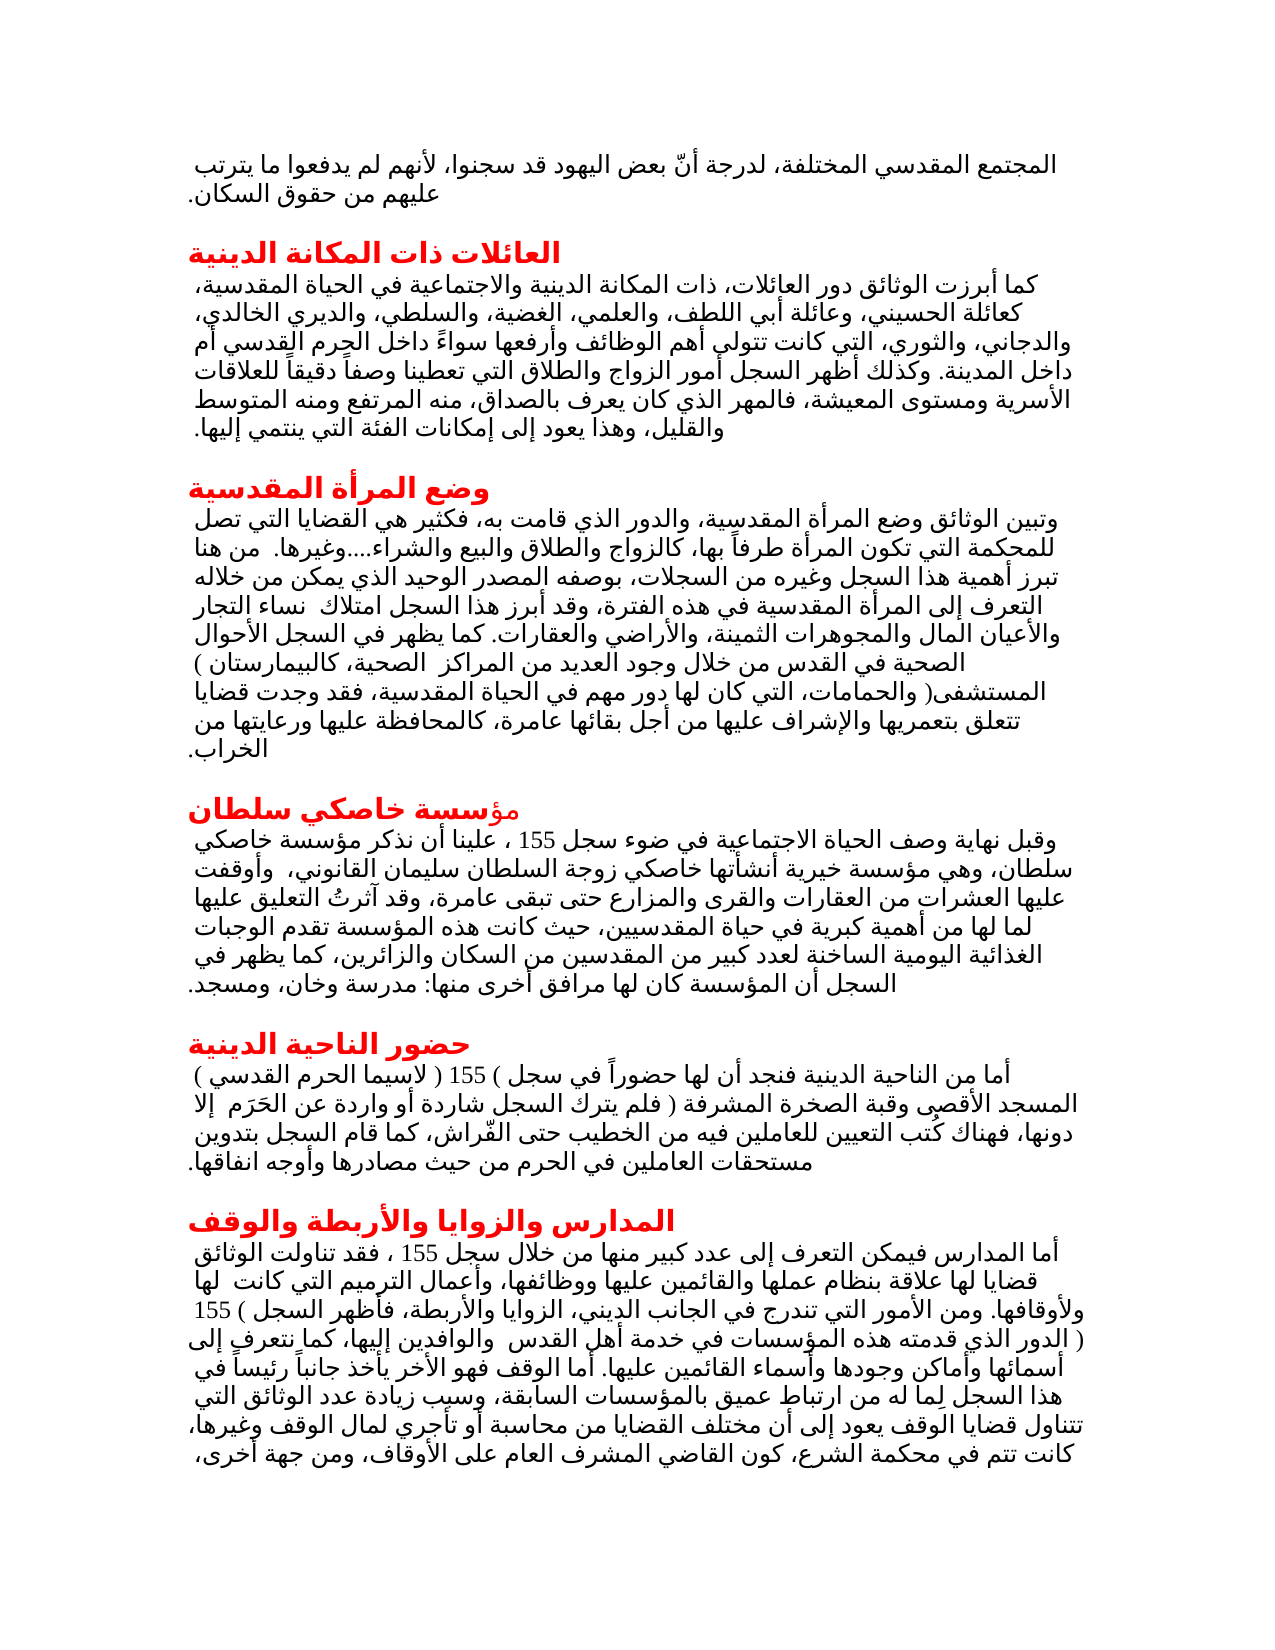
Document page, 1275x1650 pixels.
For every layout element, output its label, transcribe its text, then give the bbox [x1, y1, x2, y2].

text والقسم الثاني من الدائرة الإداري يتمثل بقاضي القدس، وهو أعلى سلطة قضائية في القدس ونواحيها، فقد كان ينظر في مختلف القضايا بما فيها القضايا التي تعرض أمام الحاكم المدني، فمثلاً، إنَّ النظر في حادثة قتل أو تفتيش دكان أو منزل يتوجب على حاكم القدس أو من ينوب عنه أن يتوجه إلى المحكمة الشرعية لطلب استصدار أمر للتفتيش، ويبعث القاضي من طرفه من يشرف على تنفيذ الأمر، فهذه القضايا وغيرها كثير وردت في ثنايا السجل يمكن من خلالها أن ترسم هيكلاً إداري اً للمدينة، وتسلسل المهام في أجهزتها الإدارية، كما أن الوثائق أظهرت قضايا أبعد من ذلك، قد تصل إلى درجة أن تتحدث عن تنبيهات إدارية موجهة إلى الحاكم المدني ونوابّه إذا ما تجاوزا الحدود القانونية. القدس تسودها روح التعاون والتسامح كما يمكن أن نتعرف من خلال السجل إلى ديمغرافية المدينة من حيث الفئات الاجتماعية وتوزيعها في المدينة ونواحيها )مسلمين ونصارى ويهود(، فقد ظهر من خلال السجل ) 155 ( أن المجتمع المقدسي بكل مكوناته مجتمع واحد يسوده روح التعاون والتسامح في أغلب الأوقات، فمارست كل طائفة شعائرها وعاداتها وفقاً لما هو مقرر لها في إطار النظام المعمول به دون أن يشكل ذلك أي حرج عند الطوائف الأخرى، كما أظهر هذا السجل قضايا ديون اليهود المتراكمة عليهم، التي اقترضوها من شرائح المجتمع المقدسي المختلفة، لدرجة أنّ بعض اليهود قد سجنوا، لأنهم لم يدفعوا ما يترتب عليهم من حقوق السكان. [187, 150, 1087, 207]
text المدارس والزوايا والأربطة والوقف [187, 1204, 1087, 1238]
text وضع المرأة المقدسية [187, 471, 1087, 504]
text حضور الناحية الدينية [187, 1027, 1087, 1060]
text وقبل نهاية وصف الحياة الاجتماعية في ضوء سجل 155 ، علينا أن نذكر مؤسسة خاصكي سلطان، وهي مؤسسة خيرية أنشأتها خاصكي زوجة السلطان سليمان القانوني، وأوقفت عليها العشرات من العقارات والقرى والمزارع حتى تبقى عامرة، وقد آثرتُ التعليق عليها لما لها من أهمية كبرية في حياة المقدسيين، حيث كانت هذه المؤسسة تقدم الوجبات الغذائية اليومية الساخنة لعدد كبير من المقدسين من السكان والزائرين، كما يظهر في السجل أن المؤسسة كان لها مرافق أخرى منها: مدرسة وخان، ومسجد. [187, 826, 1087, 998]
text كما أبرزت الوثائق دور العائلات، ذات المكانة الدينية والاجتماعية في الحياة المقدسية، كعائلة الحسيني، وعائلة أبي اللطف، والعلمي، الغضية، والسلطي، والديري الخالدي، والدجاني، والثوري، التي كانت تتولى أهم الوظائف وأرفعها سواءً داخل الحرم القدسي أم داخل المدينة. وكذلك أظهر السجل أمور الزواج والطلاق التي تعطينا وصفاً دقيقاً للعلاقات الأسرية ومستوى المعيشة، فالمهر الذي كان يعرف بالصداق، منه المرتفع ومنه المتوسط والقليل، وهذا يعود إلى إمكانات الفئة التي ينتمي إليها. [187, 270, 1087, 442]
text العائلات ذات المكانة الدينية [187, 236, 1087, 270]
text وتبين الوثائق وضع المرأة المقدسية، والدور الذي قامت به، فكثير هي القضايا التي تصل للمحكمة التي تكون المرأة طرفاً بها، كالزواج والطلاق والبيع والشراء....وغيرها. من هنا تبرز أهمية هذا السجل وغيره من السجلات، بوصفه المصدر الوحيد الذي يمكن من خلاله التعرف إلى المرأة المقدسية في هذه الفترة، وقد أبرز هذا السجل امتلاك نساء التجار والأعيان المال والمجوهرات الثمينة، والأراضي والعقارات. كما يظهر في السجل الأحوال الصحية في القدس من خلال وجود العديد من المراكز الصحية، كالبيمارستان ) المستشفى( والحمامات، التي كان لها دور مهم في الحياة المقدسية، فقد وجدت قضايا تتعلق بتعمريها والإشراف عليها من أجل بقائها عامرة، كالمحافظة عليها ورعايتها من الخراب. [187, 504, 1087, 763]
text أما من الناحية الدينية فنجد أن لها حضوراً في سجل ) 155 ( لاسيما الحرم القدسي ) المسجد الأقصى وقبة الصخرة المشرفة ( فلم يترك السجل شاردة أو واردة عن الحَرَم إلا دونها، فهناك كُتب التعيين للعاملين فيه من الخطيب حتى الفّراش، كما قام السجل بتدوين مستحقات العاملين في الحرم من حيث مصادرها وأوجه انفاقها. [187, 1060, 1087, 1175]
text أما المدارس فيمكن التعرف إلى عدد كبير منها من خلال سجل 155 ، فقد تناولت الوثائق قضايا لها علاقة بنظام عملها والقائمين عليها ووظائفها، وأعمال الترميم التي كانت لها ولأوقافها. ومن الأمور التي تندرج في الجانب الديني، الزوايا والأربطة، فأظهر السجل ) 155 ( الدور الذي قدمته هذه المؤسسات في خدمة أهل القدس والوافدين إليها، كما نتعرف إلى أسمائها وأماكن وجودها وأسماء القائمين عليها. أما الوقف فهو الأخر يأخذ جانباً رئيساً في هذا السجل لِما له من ارتباط عميق بالمؤسسات السابقة، وسبب زيادة عدد الوثائق التي تتناول قضايا الوقف يعود إلى أن مختلف القضايا من محاسبة أو تأجري لمال الوقف وغيرها، كانت تتم في محكمة الشرع، كون القاضي المشرف العام على الأوقاف، ومن جهة أخرى، عرّفنا السجل على الكثير من الأماكن الموقوفة في المدينة وخارجها، وحجم عائداتها وطريقة جمعها وسبل انفاقها. [187, 1238, 1087, 1468]
text مؤسسة خاصكي سلطان [187, 792, 1087, 826]
